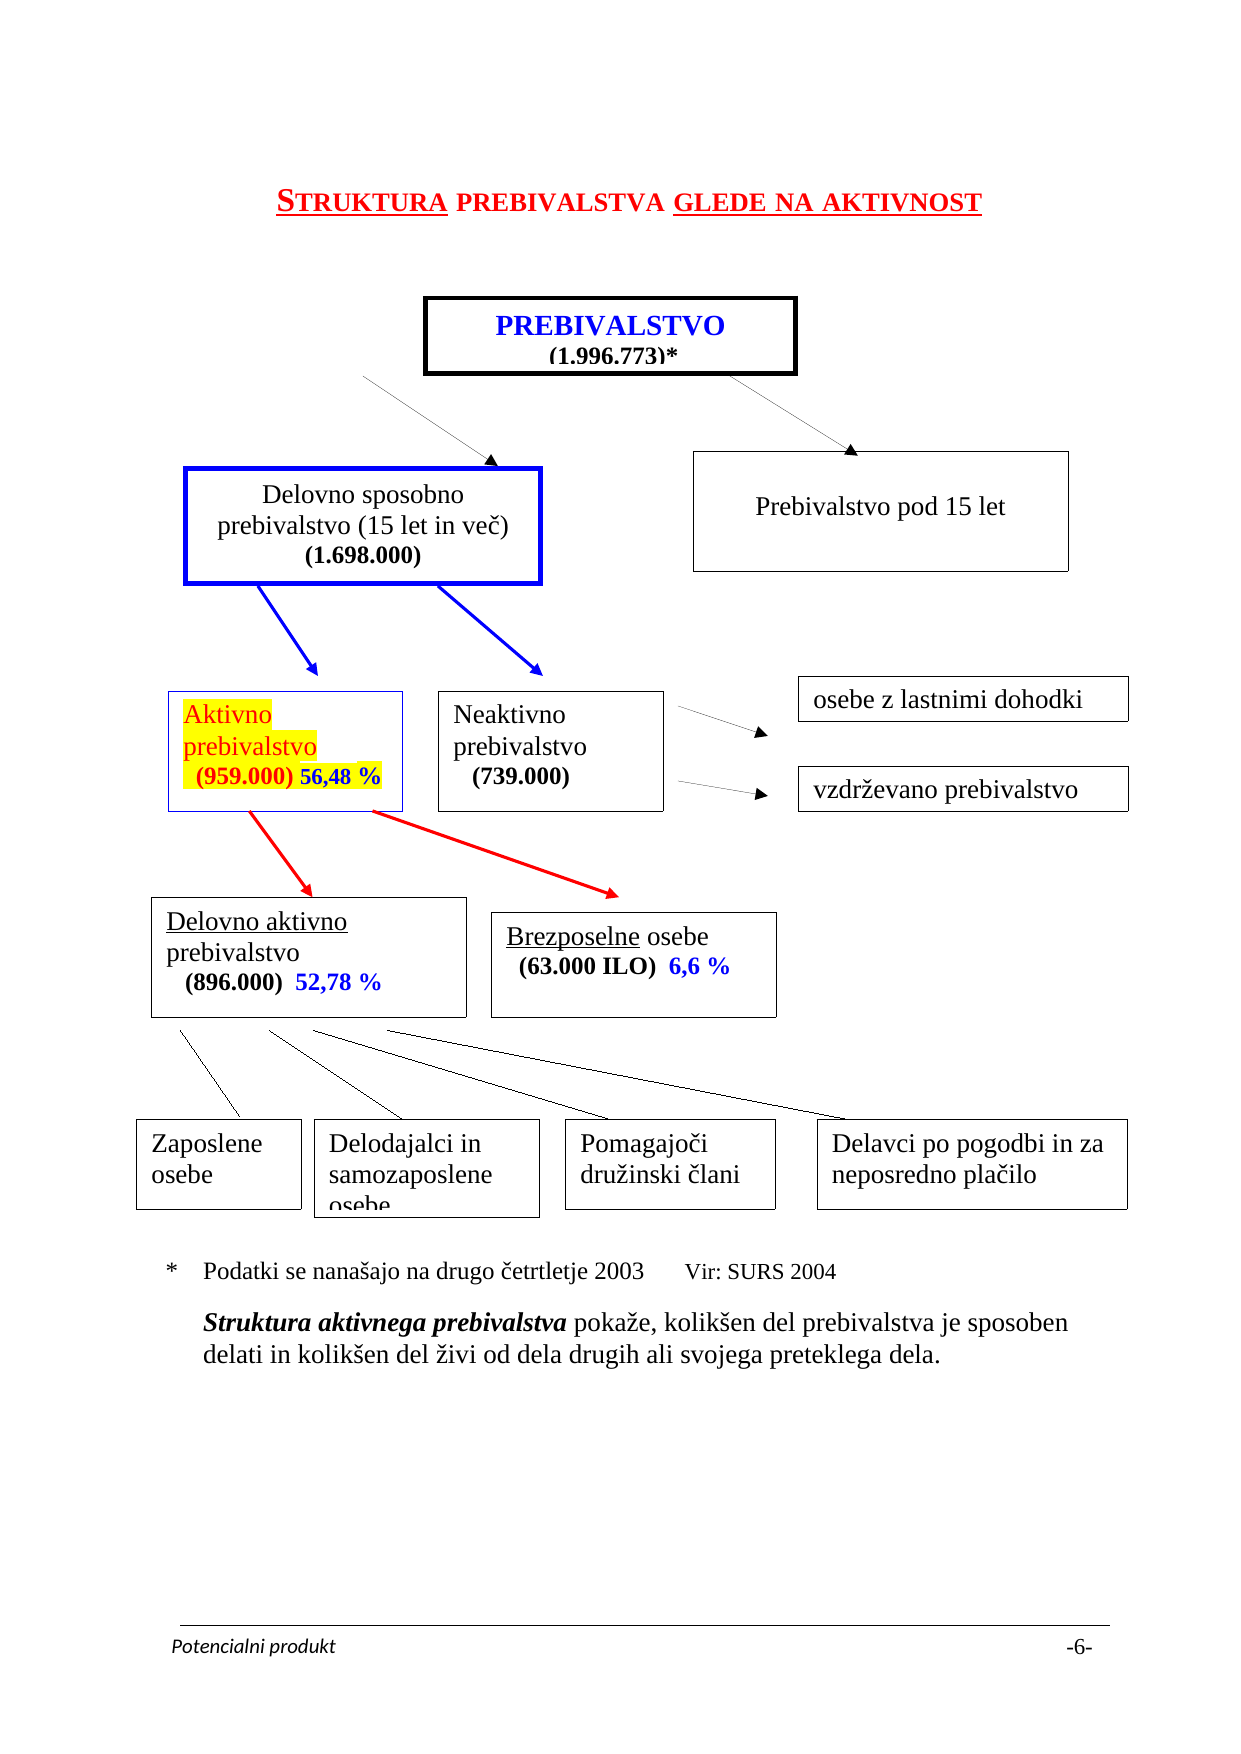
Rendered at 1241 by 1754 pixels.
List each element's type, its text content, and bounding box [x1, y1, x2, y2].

text Brezposelne osebe [506, 919, 761, 951]
text Delovno sposobno prebivalstvo (15 let in več) [203, 478, 523, 540]
text Aktivno prebivalstvo [183, 698, 387, 761]
text (959.000) 56,48 % [183, 761, 387, 789]
text Zaposlene osebe [151, 1127, 286, 1189]
text Delodajalci in samozaposlene osebe [329, 1127, 523, 1210]
text vzdrževano prebivalstvo [813, 773, 1113, 803]
text Delovno aktivno prebivalstvo [166, 905, 451, 967]
text (1.698.000) [203, 540, 523, 569]
text Prebivalstvo pod 15 let [708, 490, 1053, 521]
subtitle PREBIVALSTVO [443, 308, 778, 341]
text (1.996.773)* [443, 341, 778, 364]
text (896.000) 52,78 % [166, 967, 451, 996]
text osebe z lastnimi dohodki [813, 683, 1113, 713]
text (63.000 ILO) 6,6 % [506, 951, 761, 979]
text (739.000) [453, 761, 648, 789]
text Neaktivno prebivalstvo [453, 698, 648, 761]
text Pomagajoči družinski člani [580, 1127, 760, 1189]
text * Podatki se nanašajo na drugo četrtletje 2003 Vir: SURS 2004 [165, 1256, 1093, 1285]
text Struktura prebivalstva glede na aktivnost [165, 181, 1093, 219]
text Struktura aktivnega prebivalstva pokaže, kolikšen del prebivalstva je sposoben delati in kolikšen del živi od dela drugih ali svojega preteklega dela. [203, 1307, 1093, 1369]
text Delavci po pogodbi in za neposredno plačilo [832, 1127, 1112, 1189]
